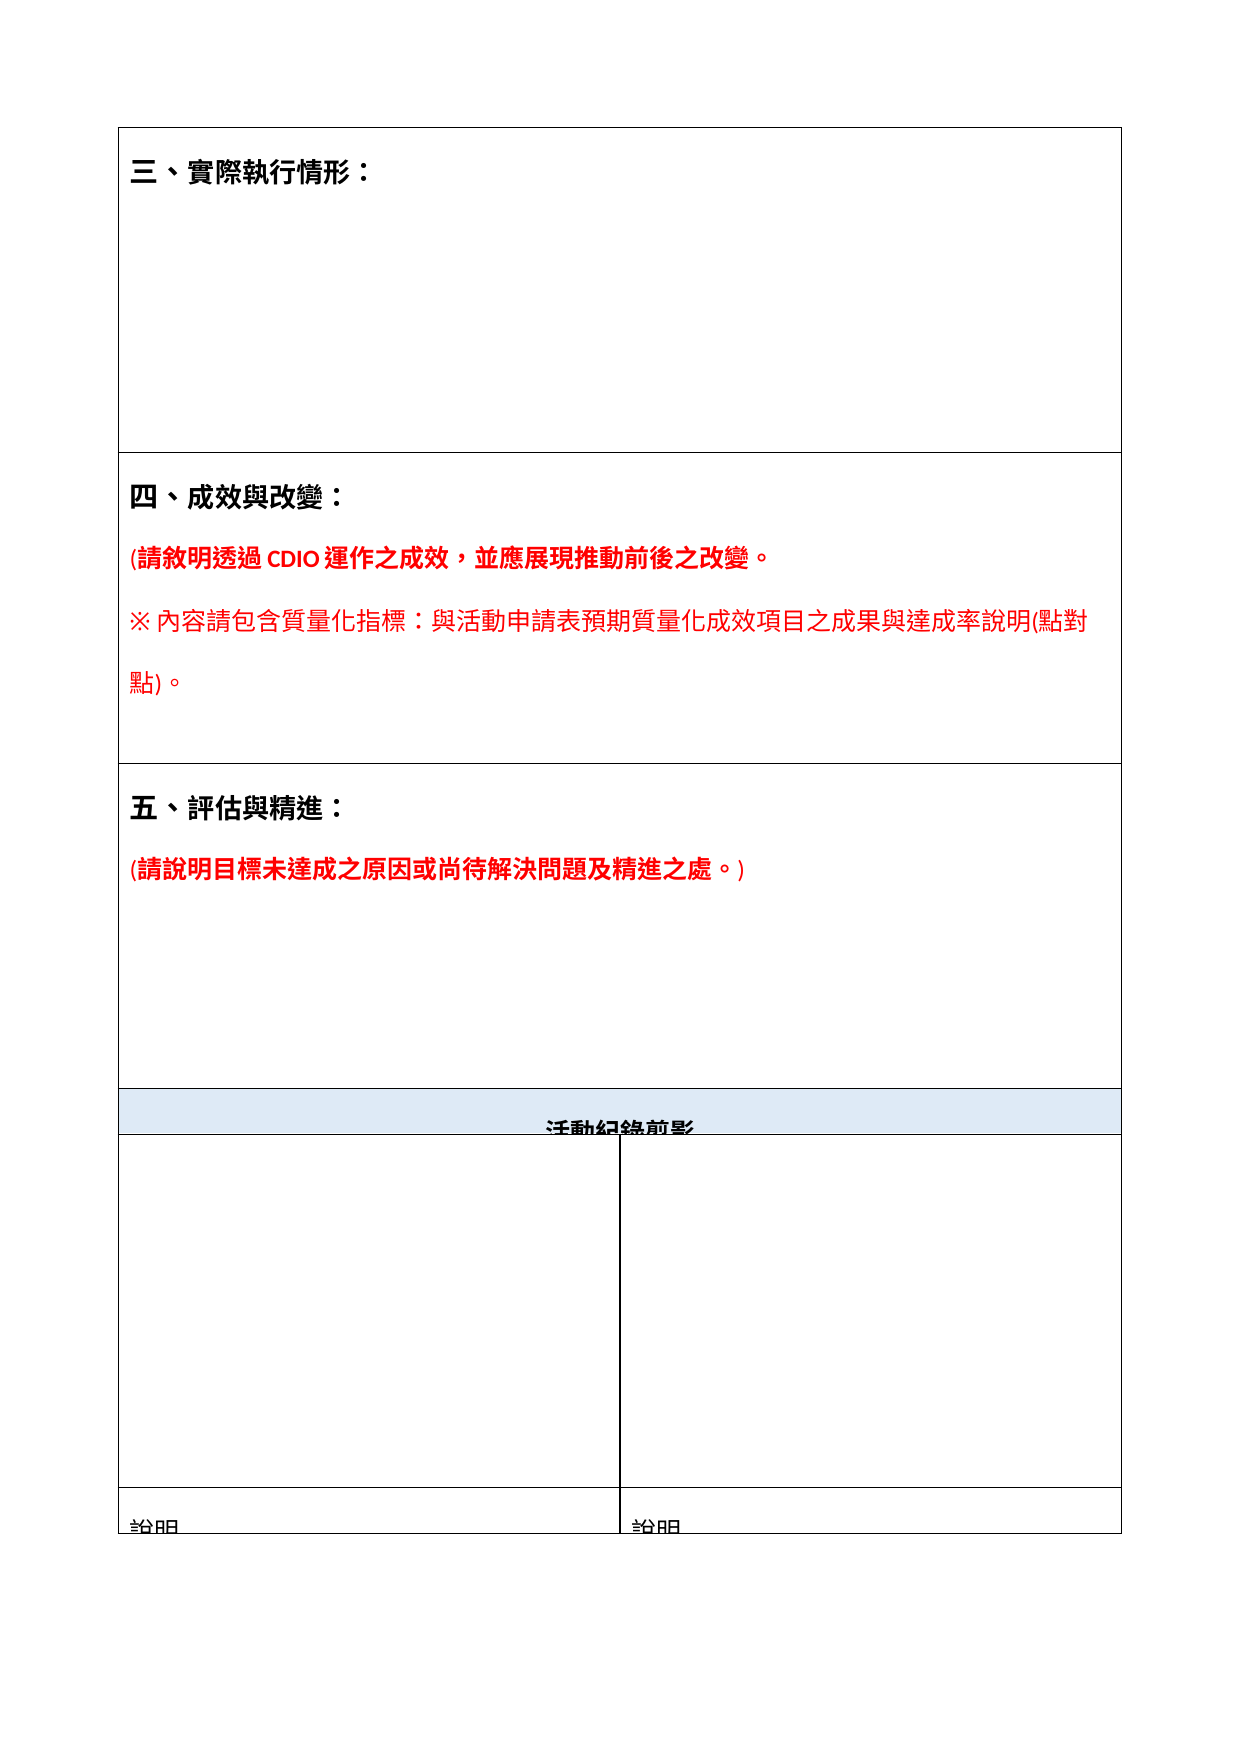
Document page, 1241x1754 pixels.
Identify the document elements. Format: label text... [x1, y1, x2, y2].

table_cell 說明 [119, 1488, 619, 1532]
table_cell 活動紀錄剪影 [119, 1089, 1121, 1133]
table_cell 四、成效與改變： (請敘明透過CDIO運作之成效，並應展現推動前後之改變。 ※ 內容請包含質量化指標：與活動申請表預期質量化成效項目之成果與達成率說明(點對點)。 [119, 453, 1121, 763]
table_cell 說明 [621, 1488, 1121, 1532]
table_cell 五、評估與精進： (請說明目標未達成之原因或尚待解決問題及精進之處。) [119, 764, 1121, 1088]
table_cell [621, 1135, 1121, 1487]
table_cell 三、實際執行情形： [119, 128, 1121, 452]
table_cell [119, 1135, 619, 1487]
